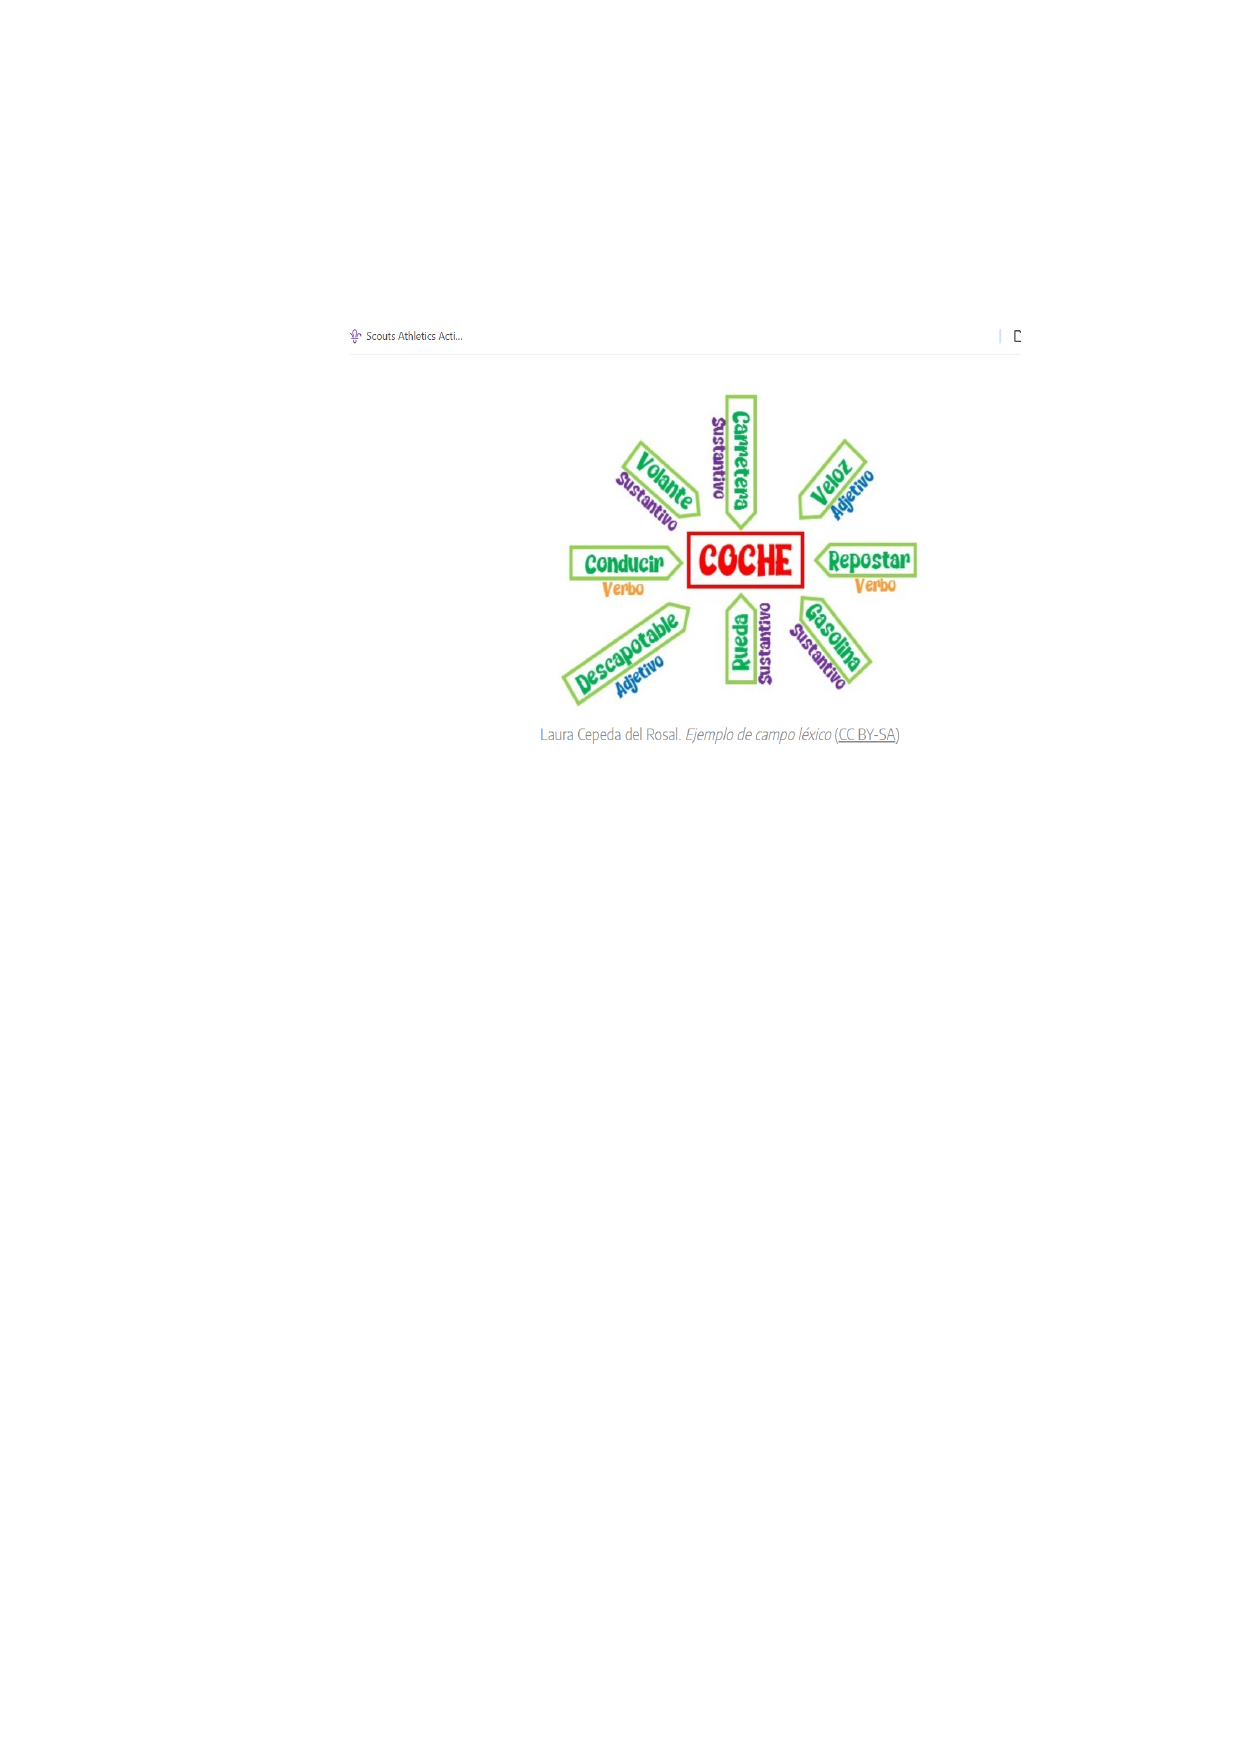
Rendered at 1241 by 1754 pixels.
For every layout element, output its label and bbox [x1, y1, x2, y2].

picture [349, 322, 1021, 784]
